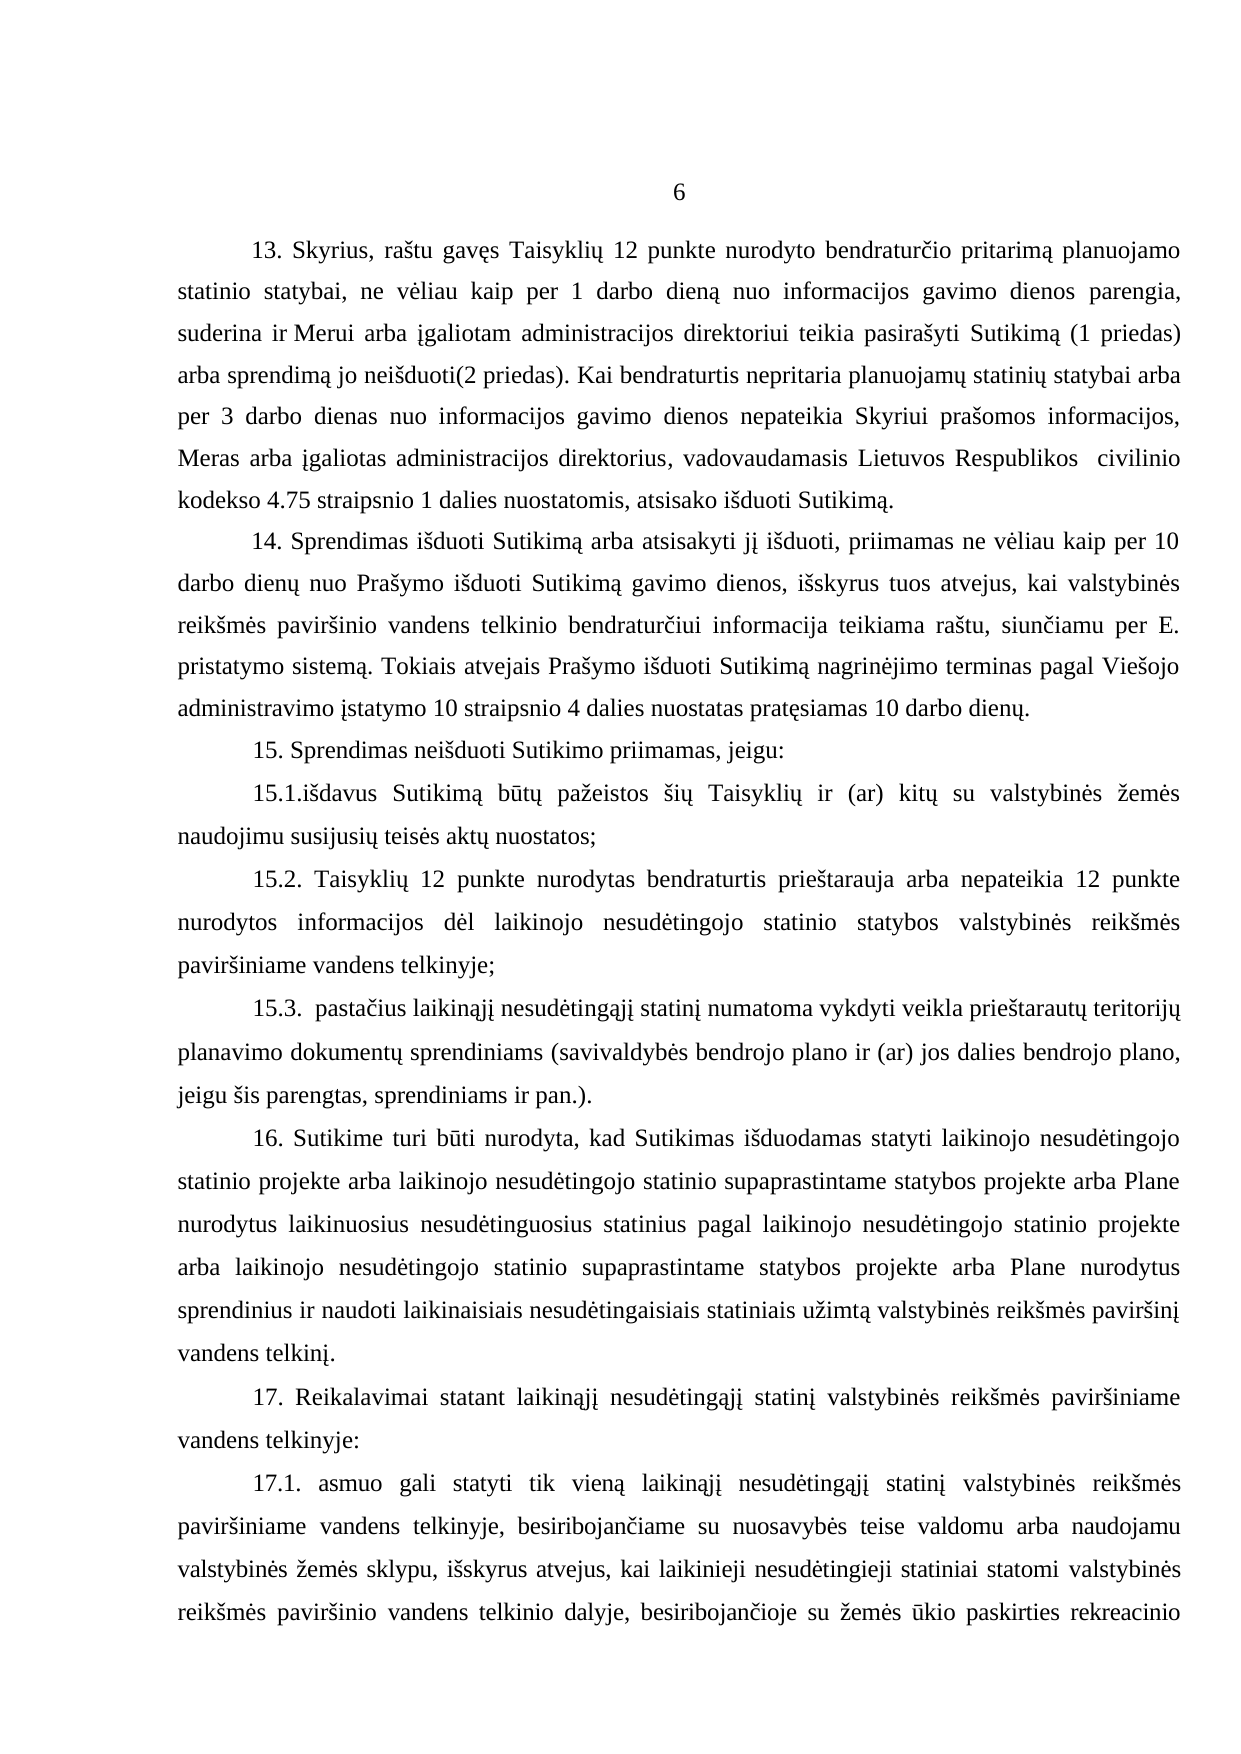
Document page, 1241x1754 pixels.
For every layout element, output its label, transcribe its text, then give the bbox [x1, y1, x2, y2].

text 15.3. pastačius laikinąjį nesudėtingąjį statinį numatoma vykdyti veikla prieštarautų teritorijų planavimo dokumentų sprendiniams (savivaldybės bendrojo plano ir (ar) jos dalies bendrojo plano, jeigu šis parengtas, sprendiniams ir pan.). [177, 993, 1181, 1108]
text 13. Skyrius, raštu gavęs Taisyklių 12 punkte nurodyto bendraturčio pritarimą planuojamo statinio statybai, ne vėliau kaip per 1 darbo dieną nuo informacijos gavimo dienos parengia, suderina ir Merui arba įgaliotam administracijos direktoriui teikia pasirašyti Sutikimą (1 priedas) arba sprendimą jo neišduoti(2 priedas). Kai bendraturtis nepritaria planuojamų statinių statybai arba per 3 darbo dienas nuo informacijos gavimo dienos nepateikia Skyriui prašomos informacijos, Meras arba įgaliotas administracijos direktorius, vadovaudamasis Lietuvos Respublikos civilinio kodekso 4.75 straipsnio 1 dalies nuostatomis, atsisako išduoti Sutikimą. [177, 235, 1181, 513]
text 16. Sutikime turi būti nurodyta, kad Sutikimas išduodamas statyti laikinojo nesudėtingojo statinio projekte arba laikinojo nesudėtingojo statinio supaprastintame statybos projekte arba Plane nurodytus laikinuosius nesudėtinguosius statinius pagal laikinojo nesudėtingojo statinio projekte arba laikinojo nesudėtingojo statinio supaprastintame statybos projekte arba Plane nurodytus sprendinius ir naudoti laikinaisiais nesudėtingaisiais statiniais užimtą valstybinės reikšmės paviršinį vandens telkinį. [177, 1123, 1181, 1367]
text 17. Reikalavimai statant laikinąjį nesudėtingąjį statinį valstybinės reikšmės paviršiniame vandens telkinyje: [177, 1382, 1181, 1453]
text 15.2. Taisyklių 12 punkte nurodytas bendraturtis prieštarauja arba nepateikia 12 punkte nurodytos informacijos dėl laikinojo nesudėtingojo statinio statybos valstybinės reikšmės paviršiniame vandens telkinyje; [177, 864, 1181, 979]
text 15.1.išdavus Sutikimą būtų pažeistos šių Taisyklių ir (ar) kitų su valstybinės žemės naudojimu susijusių teisės aktų nuostatos; [177, 778, 1181, 850]
text 15. Sprendimas neišduoti Sutikimo priimamas, jeigu: [177, 735, 1181, 763]
text 14. Sprendimas išduoti Sutikimą arba atsisakyti jį išduoti, priimamas ne vėliau kaip per 10 darbo dienų nuo Prašymo išduoti Sutikimą gavimo dienos, išskyrus tuos atvejus, kai valstybinės reikšmės paviršinio vandens telkinio bendraturčiui informacija teikiama raštu, siunčiamu per E. pristatymo sistemą. Tokiais atvejais Prašymo išduoti Sutikimą nagrinėjimo terminas pagal Viešojo administravimo įstatymo 10 straipsnio 4 dalies nuostatas pratęsiamas 10 darbo dienų. [177, 526, 1181, 722]
text 17.1. asmuo gali statyti tik vieną laikinąjį nesudėtingąjį statinį valstybinės reikšmės paviršiniame vandens telkinyje, besiribojančiame su nuosavybės teise valdomu arba naudojamu valstybinės žemės sklypu, išskyrus atvejus, kai laikinieji nesudėtingieji statiniai statomi valstybinės reikšmės paviršinio vandens telkinio dalyje, besiribojančioje su žemės ūkio paskirties rekreacinio [177, 1468, 1181, 1626]
